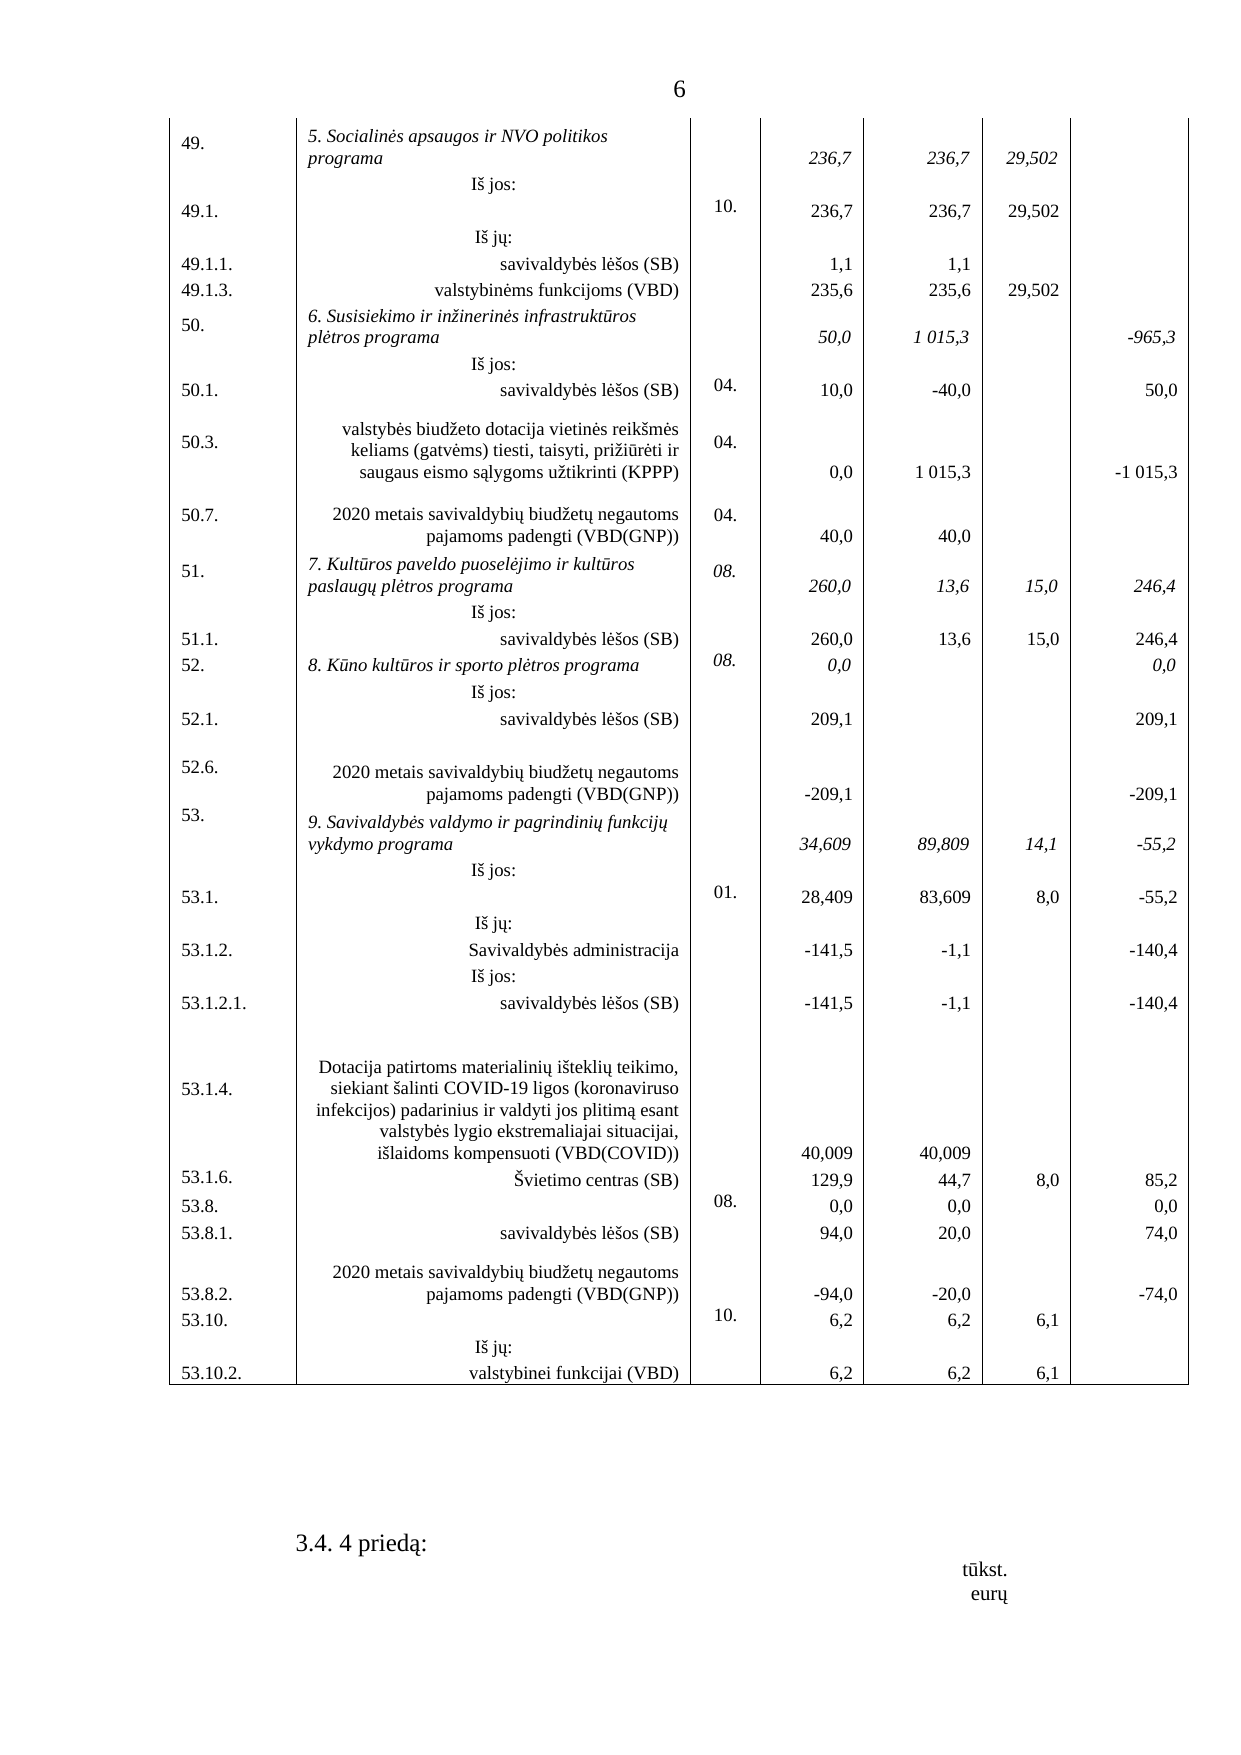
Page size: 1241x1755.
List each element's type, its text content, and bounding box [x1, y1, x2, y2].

table_cell 236,7 [864, 118, 982, 168]
table_cell 236,7 [761, 118, 863, 168]
table_cell 6,2 [761, 1304, 863, 1331]
table_cell 5. Socialinės apsaugos ir NVO politikos programa [297, 118, 690, 168]
table_cell [864, 221, 982, 248]
table_cell [691, 623, 760, 649]
table_cell [1071, 1014, 1188, 1163]
table_cell [983, 248, 1070, 274]
table_cell [691, 348, 760, 374]
table_cell Iš jos: [297, 854, 690, 881]
table_cell [691, 854, 760, 881]
table_cell [983, 596, 1070, 623]
table_cell [761, 854, 863, 881]
table_cell -40,0 [864, 374, 982, 401]
table_cell 260,0 [761, 546, 863, 596]
table_cell 13,6 [864, 623, 982, 649]
table_cell Iš jos: [297, 960, 690, 987]
table_header [754, 1557, 913, 1605]
table_cell 9. Savivaldybės valdymo ir pagrindinių funkcijų vykdymo programa [297, 804, 690, 854]
table_cell 6,2 [864, 1357, 982, 1384]
table_cell 209,1 [1071, 703, 1188, 729]
table_cell Dotacija patirtoms materialinių išteklių teikimo, siekiant šalinti COVID-19 ligos (koronaviruso infekcijos) padarinius ir valdyti jos plitimą esant valstybės lygio ekstremaliajai situacijai, išlaidoms kompensuoti (VBD(COVID)) [297, 1014, 690, 1163]
table_cell [1071, 248, 1188, 274]
table_cell -1,1 [864, 934, 982, 960]
table_cell Savivaldybės administracija [297, 934, 690, 960]
table_cell [1071, 482, 1188, 546]
table_cell [1071, 348, 1188, 374]
table_cell 53.8.2. [170, 1243, 296, 1304]
table_cell 6,1 [983, 1304, 1070, 1331]
table_cell 0,0 [761, 649, 863, 676]
table_cell [761, 1331, 863, 1357]
table_cell Iš jų: [297, 907, 690, 934]
table_cell [170, 168, 296, 195]
table_cell 10. [691, 1304, 760, 1331]
table_cell [864, 596, 982, 623]
table_cell 50.1. [170, 374, 296, 401]
table_cell 10. [691, 195, 760, 221]
table_cell [691, 1331, 760, 1357]
table_cell 53.10.2. [170, 1357, 296, 1384]
table_cell [864, 854, 982, 881]
table_cell [691, 1164, 760, 1190]
table_cell 08. [691, 1190, 760, 1217]
table_cell [691, 676, 760, 702]
table_cell 236,7 [864, 195, 982, 221]
table_cell 7. Kultūros paveldo puoselėjimo ir kultūros paslaugų plėtros programa [297, 546, 690, 596]
table_cell [983, 168, 1070, 195]
table_cell -20,0 [864, 1243, 982, 1304]
table_cell [864, 348, 982, 374]
table_cell [983, 987, 1070, 1013]
table_cell 8,0 [983, 1164, 1070, 1190]
table_cell 40,0 [864, 482, 982, 546]
table_cell 49.1.1. [170, 248, 296, 274]
table_cell 49.1. [170, 195, 296, 221]
table_cell 51.1. [170, 623, 296, 649]
table_cell [691, 274, 760, 301]
table_cell [1071, 1331, 1188, 1357]
table_cell [297, 1304, 690, 1331]
table_cell [983, 1243, 1070, 1304]
table_cell 40,009 [864, 1014, 982, 1163]
table_cell 04. [691, 374, 760, 401]
table_cell 50,0 [1071, 374, 1188, 401]
table_cell -209,1 [761, 729, 863, 804]
table_cell 53.8. [170, 1190, 296, 1217]
table_cell 20,0 [864, 1217, 982, 1243]
table_header [606, 1557, 753, 1605]
table_cell [983, 649, 1070, 676]
table_cell 1 015,3 [864, 401, 982, 482]
table_cell 0,0 [761, 1190, 863, 1217]
table_cell [864, 703, 982, 729]
table_cell [691, 987, 760, 1013]
table_cell 1,1 [761, 248, 863, 274]
table_cell [170, 221, 296, 248]
table_cell [297, 881, 690, 907]
table_cell 260,0 [761, 623, 863, 649]
table_cell 40,0 [761, 482, 863, 546]
table_cell 53.10. [170, 1304, 296, 1331]
table_cell valstybinei funkcijai (VBD) [297, 1357, 690, 1384]
table_cell 2020 metais savivaldybių biudžetų negautoms pajamoms padengti (VBD(GNP)) [297, 482, 690, 546]
table_cell [170, 676, 296, 702]
table_cell 0,0 [864, 1190, 982, 1217]
table_cell -140,4 [1071, 934, 1188, 960]
table_cell Iš jos: [297, 348, 690, 374]
table_cell [691, 248, 760, 274]
table_cell 246,4 [1071, 623, 1188, 649]
table_cell -1 015,3 [1071, 401, 1188, 482]
table_cell [761, 907, 863, 934]
table_cell [983, 301, 1070, 348]
table_cell 50,0 [761, 301, 863, 348]
table_cell [691, 221, 760, 248]
table_cell [691, 907, 760, 934]
table_cell [691, 729, 760, 804]
table_cell 15,0 [983, 623, 1070, 649]
table_cell [864, 1331, 982, 1357]
table_cell 8,0 [983, 881, 1070, 907]
table_cell [170, 596, 296, 623]
table_cell [983, 221, 1070, 248]
table_cell 94,0 [761, 1217, 863, 1243]
table_cell Iš jos: [297, 596, 690, 623]
table_cell [1071, 596, 1188, 623]
table_cell -141,5 [761, 934, 863, 960]
table_cell -965,3 [1071, 301, 1188, 348]
table_cell [983, 1014, 1070, 1163]
table_cell savivaldybės lėšos (SB) [297, 703, 690, 729]
table_cell 1,1 [864, 248, 982, 274]
table_cell 13,6 [864, 546, 982, 596]
table_cell 53. [170, 804, 296, 854]
table_cell [1071, 854, 1188, 881]
table_cell [297, 195, 690, 221]
table_cell 14,1 [983, 804, 1070, 854]
table_cell Iš jų: [297, 1331, 690, 1357]
table_cell [983, 348, 1070, 374]
table_cell 08. [691, 546, 760, 596]
table_cell 50.3. [170, 401, 296, 482]
table_cell 0,0 [1071, 649, 1188, 676]
table_cell [983, 1217, 1070, 1243]
table_cell -1,1 [864, 987, 982, 1013]
table_cell 53.1.6. [170, 1164, 296, 1190]
table_cell [1071, 960, 1188, 987]
table_cell 6,2 [864, 1304, 982, 1331]
table_cell 04. [691, 482, 760, 546]
table_cell 6,1 [983, 1357, 1070, 1384]
table_cell [1071, 118, 1188, 168]
table_cell Iš jos: [297, 168, 690, 195]
table_cell -55,2 [1071, 881, 1188, 907]
table_cell [691, 118, 760, 168]
table_cell -74,0 [1071, 1243, 1188, 1304]
table_cell 49. [170, 118, 296, 168]
table_cell 52.6. [170, 729, 296, 804]
table_cell [983, 960, 1070, 987]
table_cell [691, 804, 760, 854]
table_header [340, 1557, 606, 1605]
table_cell 52.1. [170, 703, 296, 729]
table_cell [983, 934, 1070, 960]
table_cell 0,0 [761, 401, 863, 482]
table_cell 53.8.1. [170, 1217, 296, 1243]
table_cell [1071, 195, 1188, 221]
table_cell [864, 907, 982, 934]
table_cell 6,2 [761, 1357, 863, 1384]
table_cell savivaldybės lėšos (SB) [297, 987, 690, 1013]
table_cell [691, 934, 760, 960]
table_cell 49.1.3. [170, 274, 296, 301]
table_cell 53.1.2. [170, 934, 296, 960]
table_cell 29,502 [983, 195, 1070, 221]
table_cell [864, 676, 982, 702]
table_cell [761, 221, 863, 248]
table_cell savivaldybės lėšos (SB) [297, 1217, 690, 1243]
table_cell 44,7 [864, 1164, 982, 1190]
table_cell 51. [170, 546, 296, 596]
table_cell [691, 1217, 760, 1243]
table_cell 85,2 [1071, 1164, 1188, 1190]
table_cell [864, 168, 982, 195]
table_cell 01. [691, 881, 760, 907]
table_cell Švietimo centras (SB) [297, 1164, 690, 1190]
table_cell 236,7 [761, 195, 863, 221]
table_cell [761, 676, 863, 702]
table_cell 10,0 [761, 374, 863, 401]
table_cell [983, 703, 1070, 729]
table_cell 40,009 [761, 1014, 863, 1163]
table_cell [761, 596, 863, 623]
table_cell -140,4 [1071, 987, 1188, 1013]
table_cell [1071, 221, 1188, 248]
table_cell valstybinėms funkcijoms (VBD) [297, 274, 690, 301]
table_cell 83,609 [864, 881, 982, 907]
table_cell [691, 1243, 760, 1304]
table_cell valstybės biudžeto dotacija vietinės reikšmės keliams (gatvėms) tiesti, taisyti, prižiūrėti ir saugaus eismo sąlygoms užtikrinti (KPPP) [297, 401, 690, 482]
table_cell 52. [170, 649, 296, 676]
table_cell -55,2 [1071, 804, 1188, 854]
table_cell 50. [170, 301, 296, 348]
table_cell [983, 907, 1070, 934]
table_cell savivaldybės lėšos (SB) [297, 623, 690, 649]
table_cell [170, 348, 296, 374]
table_cell [983, 401, 1070, 482]
table_cell savivaldybės lėšos (SB) [297, 374, 690, 401]
table_cell 2020 metais savivaldybių biudžetų negautoms pajamoms padengti (VBD(GNP)) [297, 729, 690, 804]
table_cell [691, 168, 760, 195]
table_cell [983, 676, 1070, 702]
table_cell [761, 960, 863, 987]
table_cell -94,0 [761, 1243, 863, 1304]
table_cell 2020 metais savivaldybių biudžetų negautoms pajamoms padengti (VBD(GNP)) [297, 1243, 690, 1304]
table_cell 235,6 [864, 274, 982, 301]
table_cell [170, 854, 296, 881]
table_cell [1071, 168, 1188, 195]
table_cell [691, 1014, 760, 1163]
table_cell 8. Kūno kultūros ir sporto plėtros programa [297, 649, 690, 676]
table_cell -141,5 [761, 987, 863, 1013]
table_cell 129,9 [761, 1164, 863, 1190]
table_cell [1071, 1357, 1188, 1384]
table_cell [297, 1190, 690, 1217]
table_cell 29,502 [983, 118, 1070, 168]
table_cell 50.7. [170, 482, 296, 546]
table_cell [1071, 907, 1188, 934]
table_cell [761, 348, 863, 374]
table_cell 235,6 [761, 274, 863, 301]
table_cell [864, 960, 982, 987]
table_cell [170, 960, 296, 987]
table_cell 08. [691, 649, 760, 676]
table_cell [864, 729, 982, 804]
table_cell 74,0 [1071, 1217, 1188, 1243]
table_cell 6. Susisiekimo ir inžinerinės infrastruktūros plėtros programa [297, 301, 690, 348]
table_cell [1071, 676, 1188, 702]
table_cell [761, 168, 863, 195]
table_cell [983, 729, 1070, 804]
table_cell [864, 649, 982, 676]
table_cell [983, 1331, 1070, 1357]
table_header tūkst. eurų [913, 1557, 1019, 1605]
table_cell 209,1 [761, 703, 863, 729]
table_cell [170, 907, 296, 934]
table_cell 0,0 [1071, 1190, 1188, 1217]
table_cell Iš jos: [297, 676, 690, 702]
table_cell 53.1. [170, 881, 296, 907]
table_cell 89,809 [864, 804, 982, 854]
table_cell -209,1 [1071, 729, 1188, 804]
table_cell savivaldybės lėšos (SB) [297, 248, 690, 274]
table_cell 15,0 [983, 546, 1070, 596]
table_cell Iš jų: [297, 221, 690, 248]
table_cell [691, 301, 760, 348]
table_cell 28,409 [761, 881, 863, 907]
table_cell 246,4 [1071, 546, 1188, 596]
text 3.4. 4 priedą: [177, 1528, 1181, 1557]
table_cell 53.1.2.1. [170, 987, 296, 1013]
table_cell 1 015,3 [864, 301, 982, 348]
table_cell 53.1.4. [170, 1014, 296, 1163]
table_cell [691, 960, 760, 987]
table_cell [983, 1190, 1070, 1217]
table_cell [691, 1357, 760, 1384]
table_cell [1071, 274, 1188, 301]
table_cell [691, 703, 760, 729]
table_cell [983, 854, 1070, 881]
table_cell 29,502 [983, 274, 1070, 301]
table_cell [170, 1331, 296, 1357]
table_cell [983, 374, 1070, 401]
table_cell [691, 596, 760, 623]
table_cell [1071, 1304, 1188, 1331]
table_cell [983, 482, 1070, 546]
table_cell 34,609 [761, 804, 863, 854]
table_cell 04. [691, 401, 760, 482]
